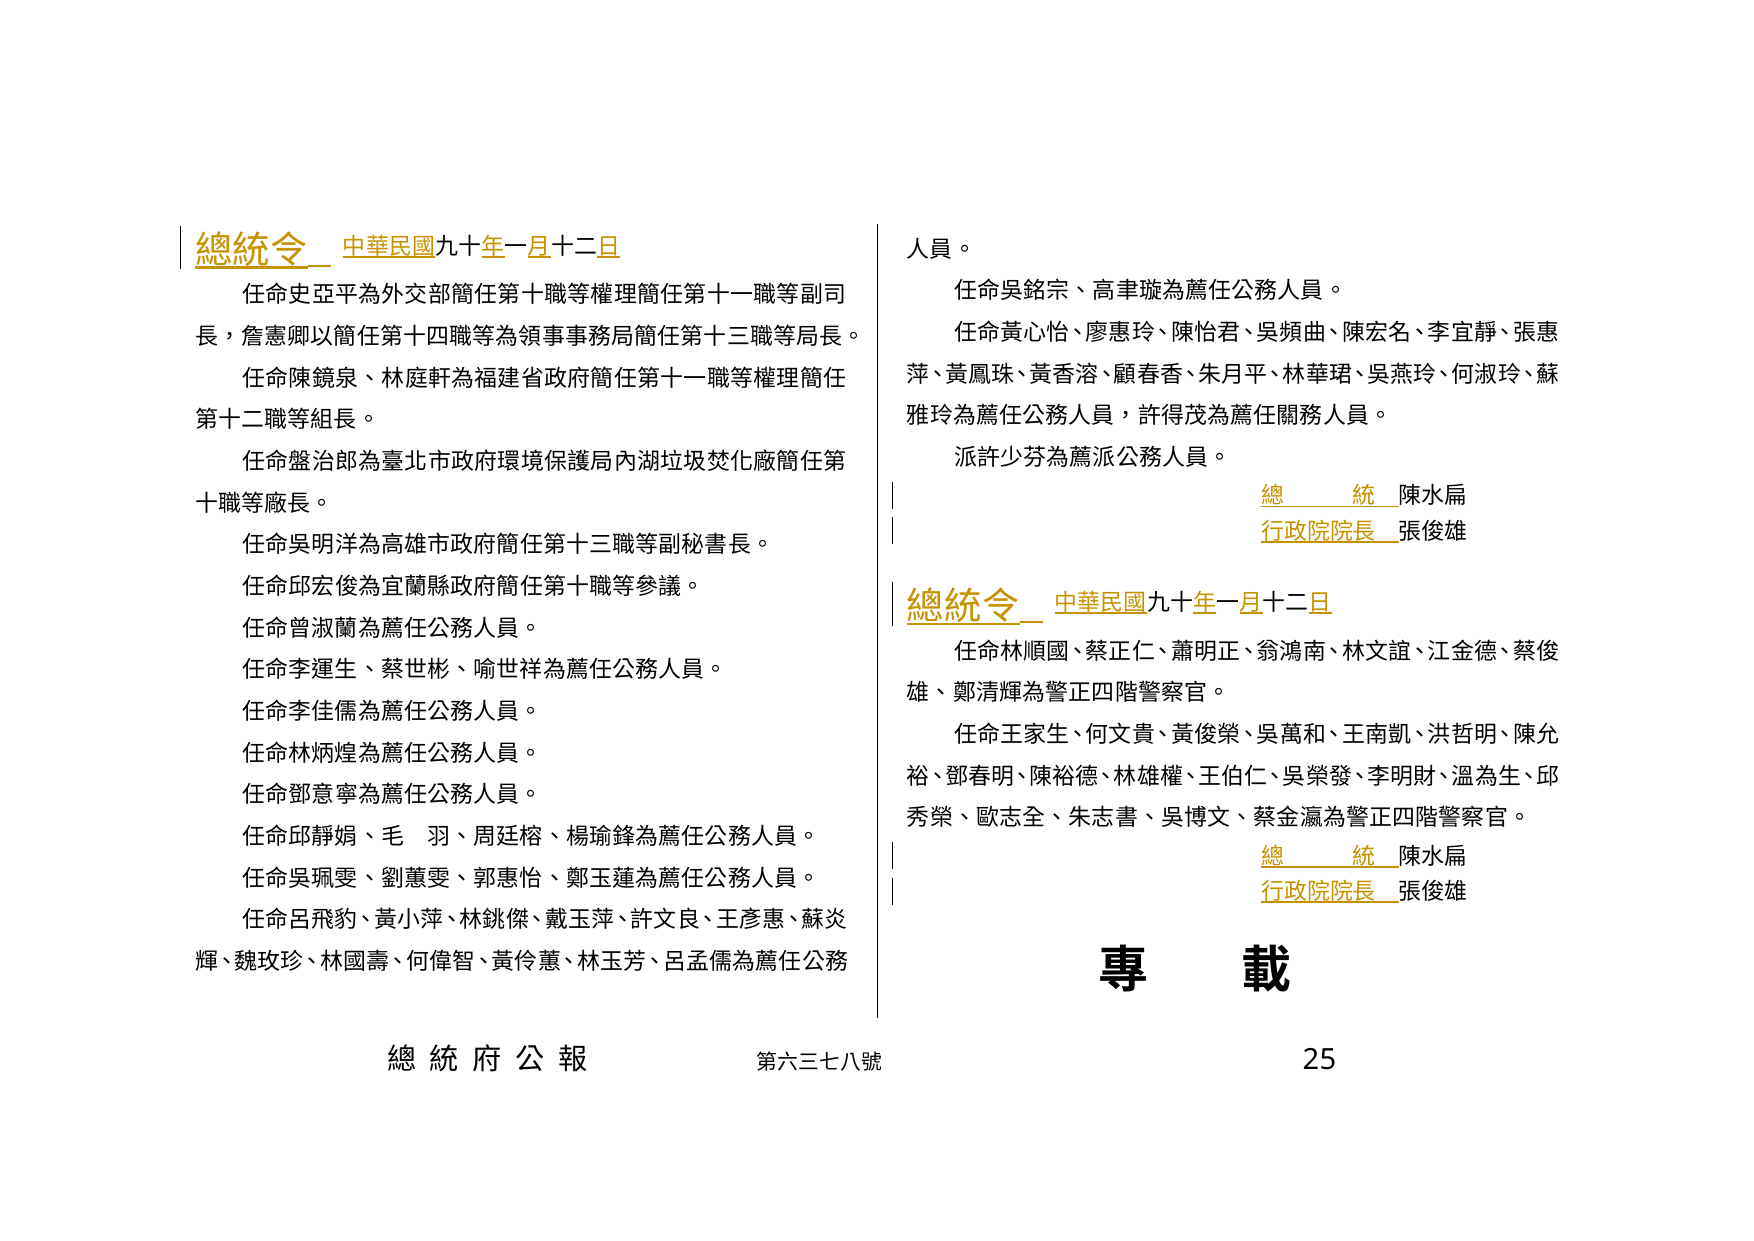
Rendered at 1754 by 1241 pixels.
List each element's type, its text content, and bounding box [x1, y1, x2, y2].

table_cell [904, 940, 1051, 999]
text 總 統 陳水扁 [907, 842, 1559, 869]
text 任命黃心怡、廖惠玲、陳怡君、吳頻曲、陳宏名、李宜靜、張惠萍、黃鳳珠、黃香溶、顧春香、朱月平、林華珺、吳燕玲、何淑玲、蘇雅玲為薦任公務人員，許得茂為薦任關務人員。 [907, 307, 1559, 432]
text 任命李佳儒為薦任公務人員。 [195, 686, 847, 728]
text 任命林炳煌為薦任公務人員。 [195, 728, 847, 769]
table_header 中華民國九十年一月十二日 [340, 226, 852, 269]
text 任命邱靜娟、毛 羽、周廷榕、楊瑜鋒為薦任公務人員。 [195, 811, 847, 853]
text 任命鄧意寧為薦任公務人員。 [195, 769, 847, 811]
text 任命陳鏡泉、林庭軒為福建省政府簡任第十一職等權理簡任第十二職等組長。 [195, 353, 847, 436]
text 任命史亞平為外交部簡任第十職等權理簡任第十一職等副司長，詹憲卿以簡任第十四職等為領事事務局簡任第十三職等局長。 [195, 269, 847, 353]
text 任命吳珮雯、劉蕙雯、郭惠怡、鄭玉蓮為薦任公務人員。 [195, 853, 847, 894]
table_header 總統令 [904, 582, 1051, 626]
table_header 中華民國九十年一月十二日 [1051, 582, 1564, 626]
text 任命盤治郎為臺北市政府環境保護局內湖垃圾焚化廠簡任第十職等廠長。 [195, 436, 847, 519]
table_header ﹏﹏﹏﹏﹏﹏﹏ [1051, 918, 1564, 940]
text 派許少芬為薦派公務人員。 [907, 432, 1559, 474]
text 任命吳銘宗、高聿璇為薦任公務人員。 [907, 265, 1559, 307]
text 任命林順國、蔡正仁、蕭明正、翁鴻南、林文誼、江金德、蔡俊雄、鄭清輝為警正四階警察官。 [907, 626, 1559, 709]
text 行政院院長 張俊雄 [907, 878, 1559, 905]
table_header [904, 918, 1051, 940]
text 任命呂飛豹、黃小萍、林銚傑、戴玉萍、許文良、王彥惠、蘇炎輝、魏玫珍、林國壽、何偉智、黃伶蕙、林玉芳、呂孟儒為薦任公務 [195, 894, 847, 978]
table_header 總統令 [192, 226, 340, 269]
text 任命吳明洋為高雄市政府簡任第十三職等副秘書長。 [195, 519, 847, 561]
text 任命邱宏俊為宜蘭縣政府簡任第十職等參議。 [195, 561, 847, 603]
text 任命王家生、何文貴、黃俊榮、吳萬和、王南凱、洪哲明、陳允裕、鄧春明、陳裕德、林雄權、王伯仁、吳榮發、李明財、溫為生、邱秀榮、歐志全、朱志書、吳博文、蔡金瀛為警正四階警察官。 [907, 709, 1559, 834]
text 總 統 陳水扁 [907, 482, 1559, 509]
text 人員。 [907, 224, 1559, 265]
text 行政院院長 張俊雄 [907, 517, 1559, 544]
table_cell 專載 [1051, 940, 1564, 999]
text 任命曾淑蘭為薦任公務人員。 [195, 603, 847, 644]
text 任命李運生、蔡世彬、喻世祥為薦任公務人員。 [195, 644, 847, 686]
